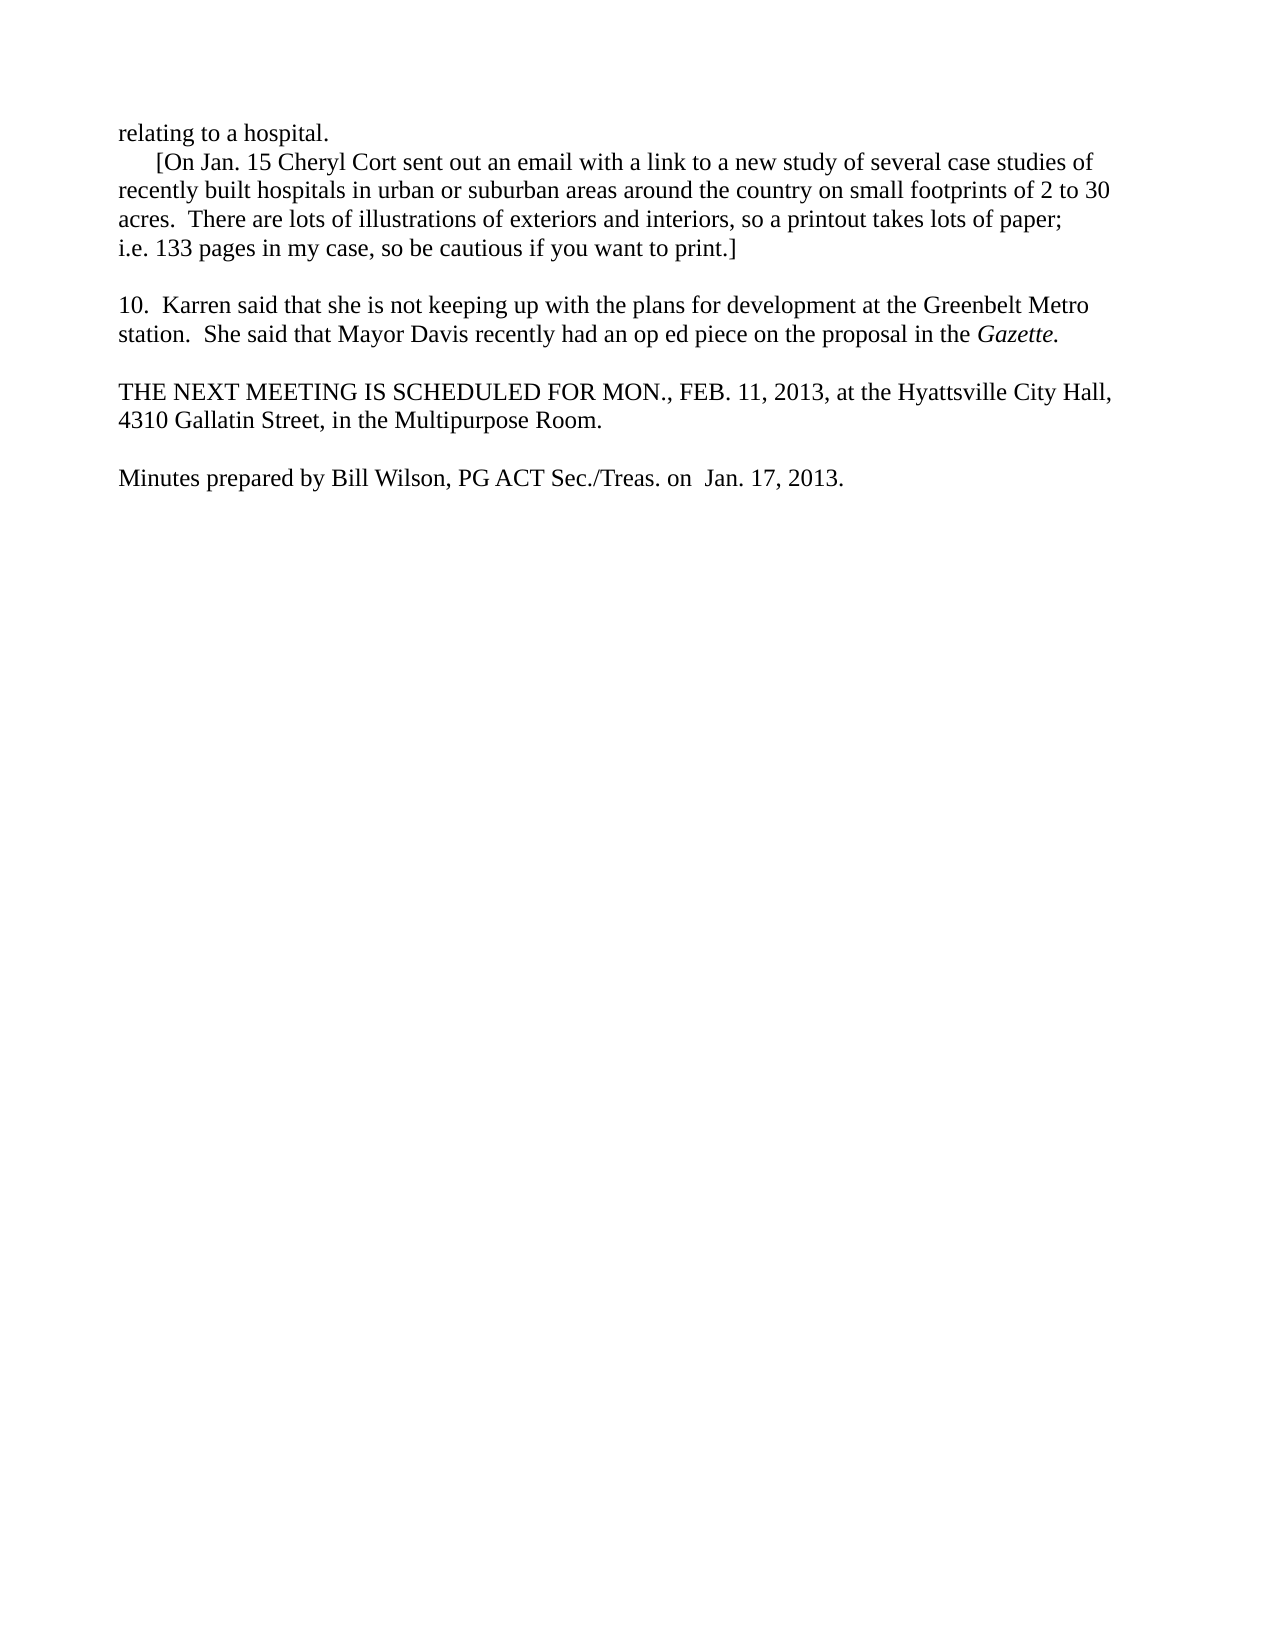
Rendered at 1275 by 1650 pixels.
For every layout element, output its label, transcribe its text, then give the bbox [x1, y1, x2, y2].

text 4310 Gallatin Street, in the Multipurpose Room. [118, 406, 1157, 434]
text Minutes prepared by Bill Wilson, PG ACT Sec./Treas. on Jan. 17, 2013. [118, 463, 1157, 492]
text relating to a hospital. [118, 118, 1157, 147]
text recently built hospitals in urban or suburban areas around the country on small footprints of 2 to 30 [118, 176, 1157, 204]
text acres. There are lots of illustrations of exteriors and interiors, so a printout takes lots of paper; [118, 204, 1157, 233]
text i.e. 133 pages in my case, so be cautious if you want to print.] [118, 233, 1157, 262]
text THE NEXT MEETING IS SCHEDULED FOR MON., FEB. 11, 2013, at the Hyattsville City Hall, [118, 377, 1157, 406]
text [On Jan. 15 Cheryl Cort sent out an email with a link to a new study of several case studies of [118, 147, 1157, 176]
text station. She said that Mayor Davis recently had an op ed piece on the proposal in the Gazette. [118, 319, 1157, 348]
text 10. Karren said that she is not keeping up with the plans for development at the Greenbelt Metro [118, 291, 1157, 319]
